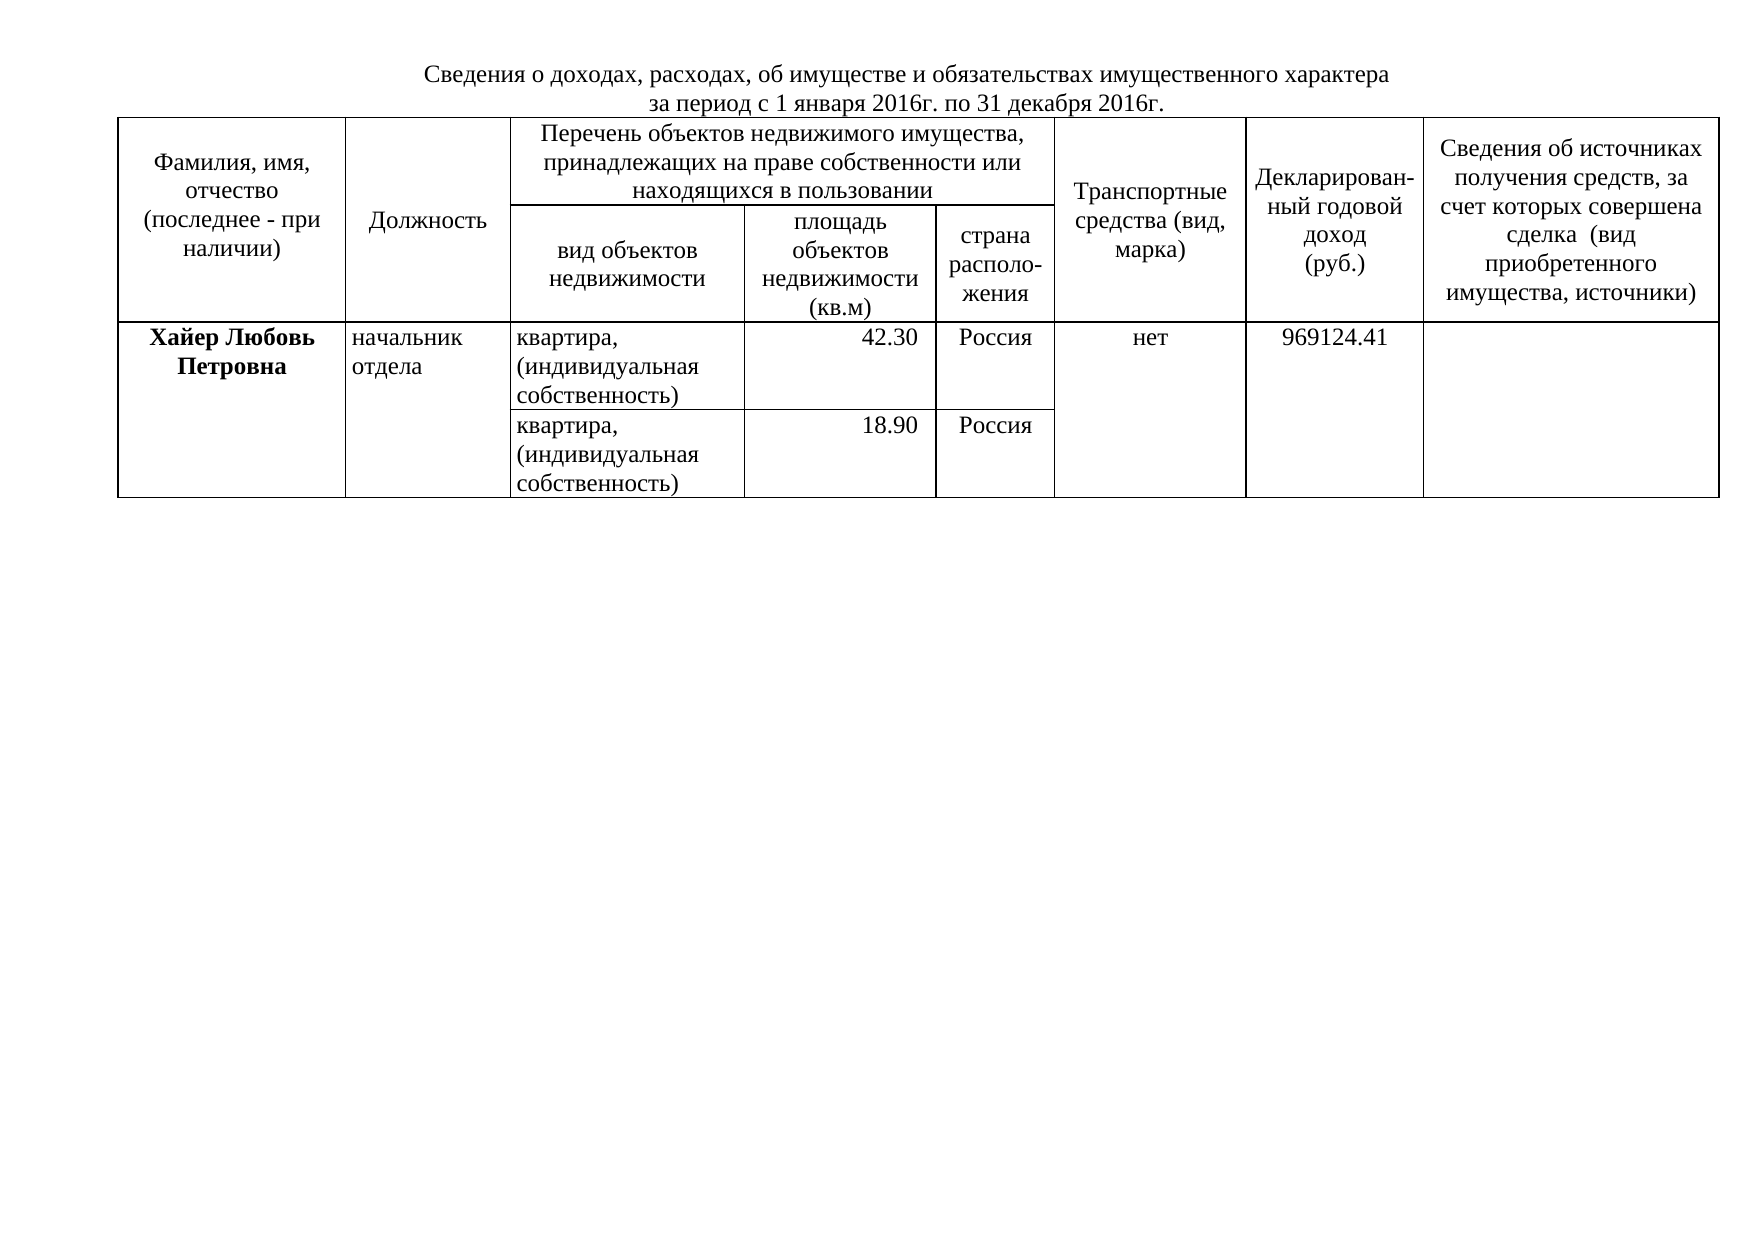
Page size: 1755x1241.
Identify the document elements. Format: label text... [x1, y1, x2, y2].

table_cell площадь объектов недвижимости (кв.м) [745, 206, 935, 321]
table_cell 969124.41 [1247, 323, 1423, 497]
table_cell Россия [937, 323, 1054, 409]
table_header Декларирован-ный годовой доход (руб.) [1247, 118, 1423, 321]
text Сведения о доходах, расходах, об имуществе и обязательствах имущественного характера [118, 59, 1695, 88]
table_cell Хайер Любовь Петровна [119, 323, 345, 497]
table_cell страна располо- жения [937, 206, 1054, 321]
table_cell квартира, (индивидуальная собственность) [511, 323, 744, 409]
text за период с 1 января 2016г. по 31 декабря 2016г. [118, 88, 1695, 117]
table_header Перечень объектов недвижимого имущества, принадлежащих на праве собственности или находящихся в пользовании [511, 118, 1054, 204]
table_cell вид объектов недвижимости [511, 206, 744, 321]
table_header Сведения об источниках получения средств, за счет которых совершена сделка (вид приобретенного имущества, источники) [1424, 118, 1718, 321]
table_cell 18.90 [745, 410, 935, 497]
table_header Транспортные средства (вид, марка) [1055, 118, 1245, 321]
table_header Фамилия, имя, отчество (последнее - при наличии) [119, 118, 345, 321]
table_cell [1424, 323, 1718, 497]
table_cell 42.30 [745, 323, 935, 409]
table_cell квартира, (индивидуальная собственность) [511, 410, 744, 497]
table_header Должность [346, 118, 510, 321]
table_cell нет [1055, 323, 1245, 497]
table_cell начальник отдела [346, 323, 510, 497]
table_cell Россия [937, 410, 1054, 497]
